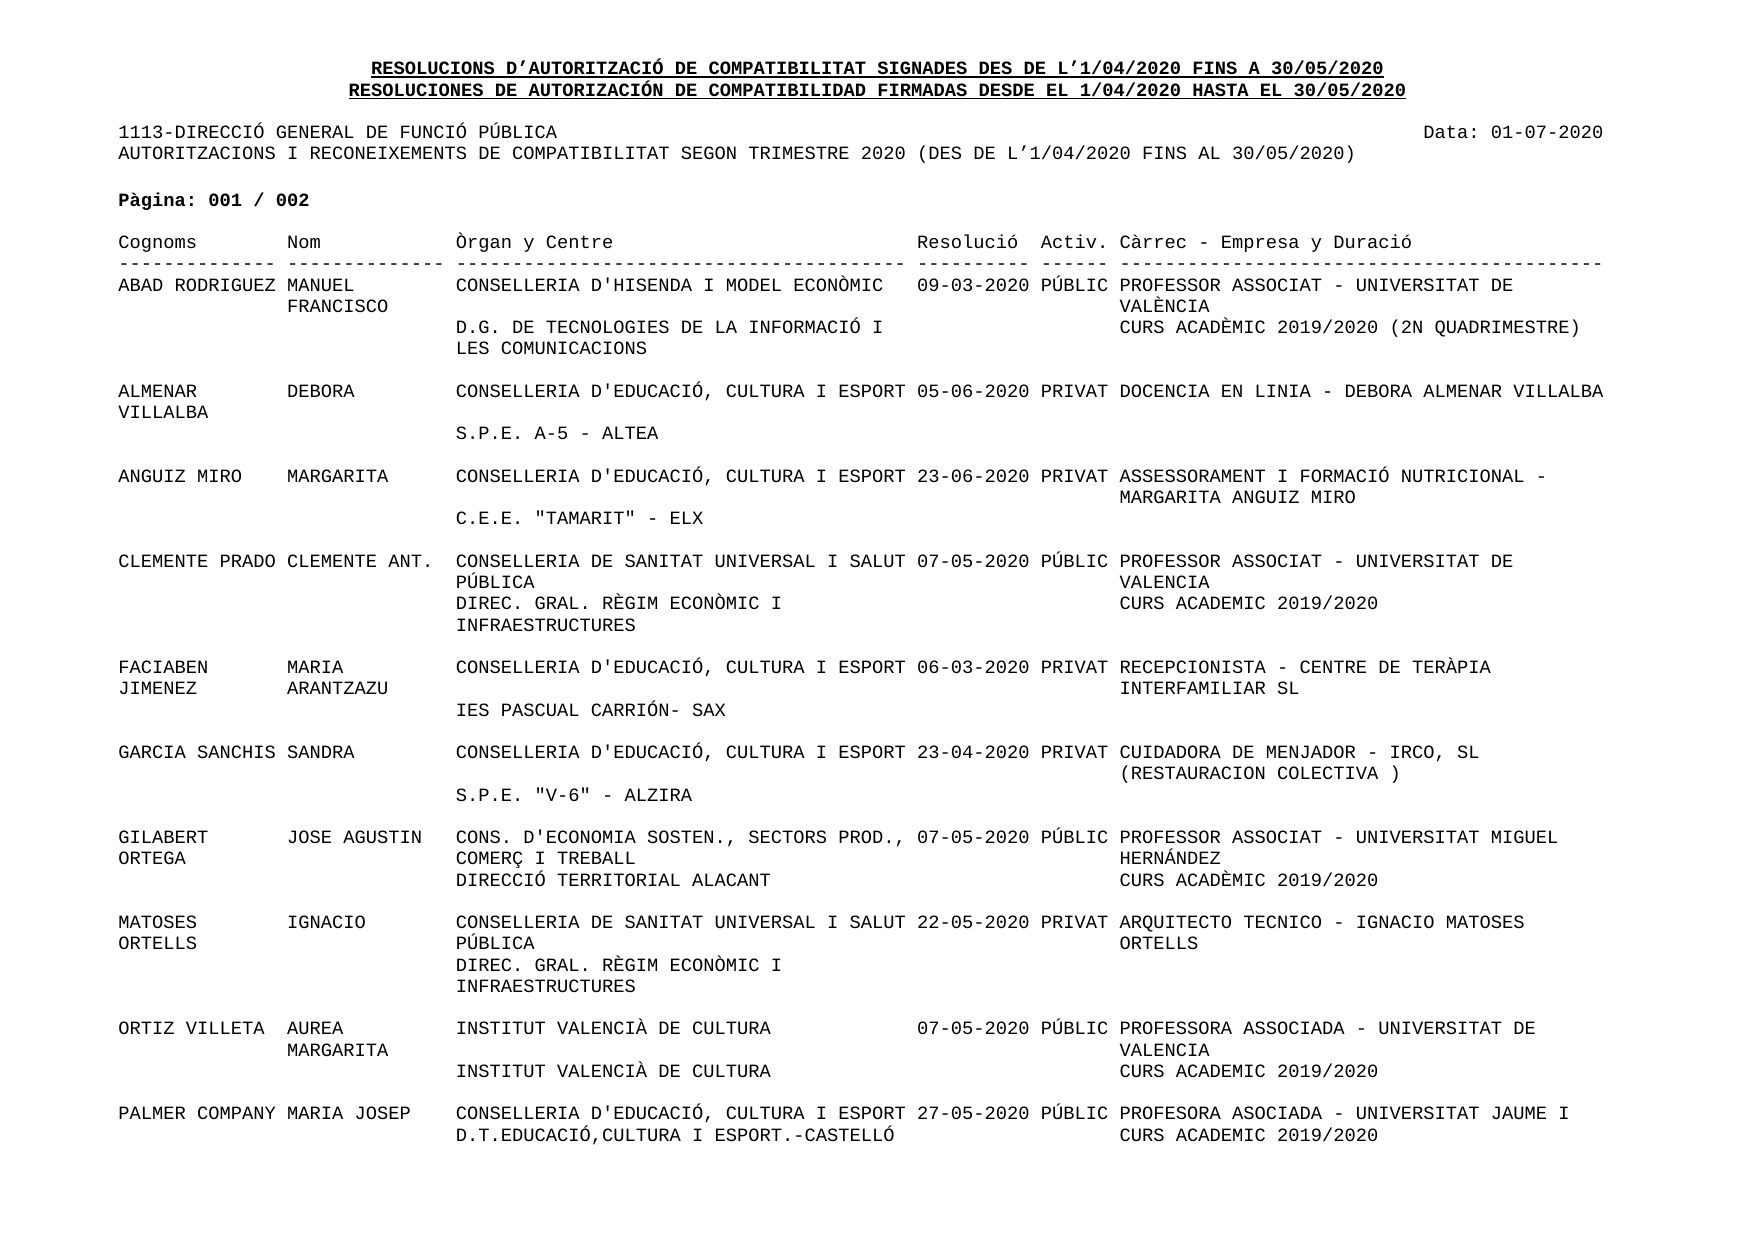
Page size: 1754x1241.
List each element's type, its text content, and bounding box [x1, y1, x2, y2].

text D.G. DE TECNOLOGIES DE LA INFORMACIÓ I CURS ACADÈMIC 2019/2020 (2N QUADRIMESTRE) [118, 318, 1636, 339]
text JIMENEZ ARANTZAZU INTERFAMILIAR SL [118, 679, 1636, 700]
text ORTELLS PÚBLICA ORTELLS [118, 934, 1636, 955]
text ORTIZ VILLETA AUREA INSTITUT VALENCIÀ DE CULTURA 07-05-2020 PÚBLIC PROFESSORA ASSOCIADA - UNIVERSITAT DE [118, 1019, 1636, 1040]
text Pàgina: 001 / 002 [118, 190, 1636, 212]
text GARCIA SANCHIS SANDRA CONSELLERIA D'EDUCACIÓ, CULTURA I ESPORT 23-04-2020 PRIVAT CUIDADORA DE MENJADOR - IRCO, SL [118, 743, 1636, 764]
text MARGARITA ANGUIZ MIRO [118, 488, 1636, 509]
text DIRECCIÓ TERRITORIAL ALACANT CURS ACADÈMIC 2019/2020 [118, 870, 1636, 892]
text D.T.EDUCACIÓ,CULTURA I ESPORT.-CASTELLÓ CURS ACADEMIC 2019/2020 [118, 1125, 1636, 1147]
text CLEMENTE PRADO CLEMENTE ANT. CONSELLERIA DE SANITAT UNIVERSAL I SALUT 07-05-2020 PÚBLIC PROFESSOR ASSOCIAT - UNIVERSITAT DE [118, 552, 1636, 573]
text IES PASCUAL CARRIÓN- SAX [118, 700, 1636, 722]
text Cognoms Nom Òrgan y Centre Resolució Activ. Càrrec - Empresa y Duració [118, 233, 1636, 254]
text GILABERT JOSE AGUSTIN CONS. D'ECONOMIA SOSTEN., SECTORS PROD., 07-05-2020 PÚBLIC PROFESSOR ASSOCIAT - UNIVERSITAT MIGUEL [118, 828, 1636, 849]
text MATOSES IGNACIO CONSELLERIA DE SANITAT UNIVERSAL I SALUT 22-05-2020 PRIVAT ARQUITECTO TECNICO - IGNACIO MATOSES [118, 913, 1636, 934]
text S.P.E. A-5 - ALTEA [118, 424, 1636, 445]
text INSTITUT VALENCIÀ DE CULTURA CURS ACADEMIC 2019/2020 [118, 1062, 1636, 1083]
text ALMENAR DEBORA CONSELLERIA D'EDUCACIÓ, CULTURA I ESPORT 05-06-2020 PRIVAT DOCENCIA EN LINIA - DEBORA ALMENAR VILLALBA [118, 382, 1636, 403]
text INFRAESTRUCTURES [118, 615, 1636, 637]
text DIREC. GRAL. RÈGIM ECONÒMIC I CURS ACADEMIC 2019/2020 [118, 594, 1636, 615]
text DIREC. GRAL. RÈGIM ECONÒMIC I [118, 955, 1636, 977]
text 1113-DIRECCIÓ GENERAL DE FUNCIÓ PÚBLICA Data: 01-07-2020 [118, 123, 1636, 144]
text LES COMUNICACIONS [118, 339, 1636, 360]
text FACIABEN MARIA CONSELLERIA D'EDUCACIÓ, CULTURA I ESPORT 06-03-2020 PRIVAT RECEPCIONISTA - CENTRE DE TERÀPIA [118, 658, 1636, 679]
text INFRAESTRUCTURES [118, 977, 1636, 998]
text VILLALBA [118, 403, 1636, 424]
text C.E.E. "TAMARIT" - ELX [118, 509, 1636, 530]
text -------------- -------------- ---------------------------------------- ---------- ------ ------------------------------------------- [118, 254, 1636, 275]
text ORTEGA COMERÇ I TREBALL HERNÁNDEZ [118, 849, 1636, 870]
text AUTORITZACIONS I RECONEIXEMENTS DE COMPATIBILITAT SEGON TRIMESTRE 2020 (DES DE L’1/04/2020 FINS AL 30/05/2020) [118, 144, 1636, 190]
text RESOLUCIONS D’AUTORITZACIÓ DE COMPATIBILITAT SIGNADES DES DE L’1/04/2020 FINS A 30/05/2020 [118, 59, 1636, 80]
text S.P.E. "V-6" - ALZIRA [118, 785, 1636, 807]
text (RESTAURACION COLECTIVA ) [118, 764, 1636, 785]
text FRANCISCO VALÈNCIA [118, 297, 1636, 318]
text RESOLUCIONES DE AUTORIZACIÓN DE COMPATIBILIDAD FIRMADAS DESDE EL 1/04/2020 HASTA EL 30/05/2020 [118, 80, 1636, 102]
text PÚBLICA VALENCIA [118, 573, 1636, 594]
text PALMER COMPANY MARIA JOSEP CONSELLERIA D'EDUCACIÓ, CULTURA I ESPORT 27-05-2020 PÚBLIC PROFESORA ASOCIADA - UNIVERSITAT JAUME I [118, 1104, 1636, 1125]
text MARGARITA VALENCIA [118, 1040, 1636, 1062]
text ABAD RODRIGUEZ MANUEL CONSELLERIA D'HISENDA I MODEL ECONÒMIC 09-03-2020 PÚBLIC PROFESSOR ASSOCIAT - UNIVERSITAT DE [118, 275, 1636, 297]
text ANGUIZ MIRO MARGARITA CONSELLERIA D'EDUCACIÓ, CULTURA I ESPORT 23-06-2020 PRIVAT ASSESSORAMENT I FORMACIÓ NUTRICIONAL - [118, 467, 1636, 488]
